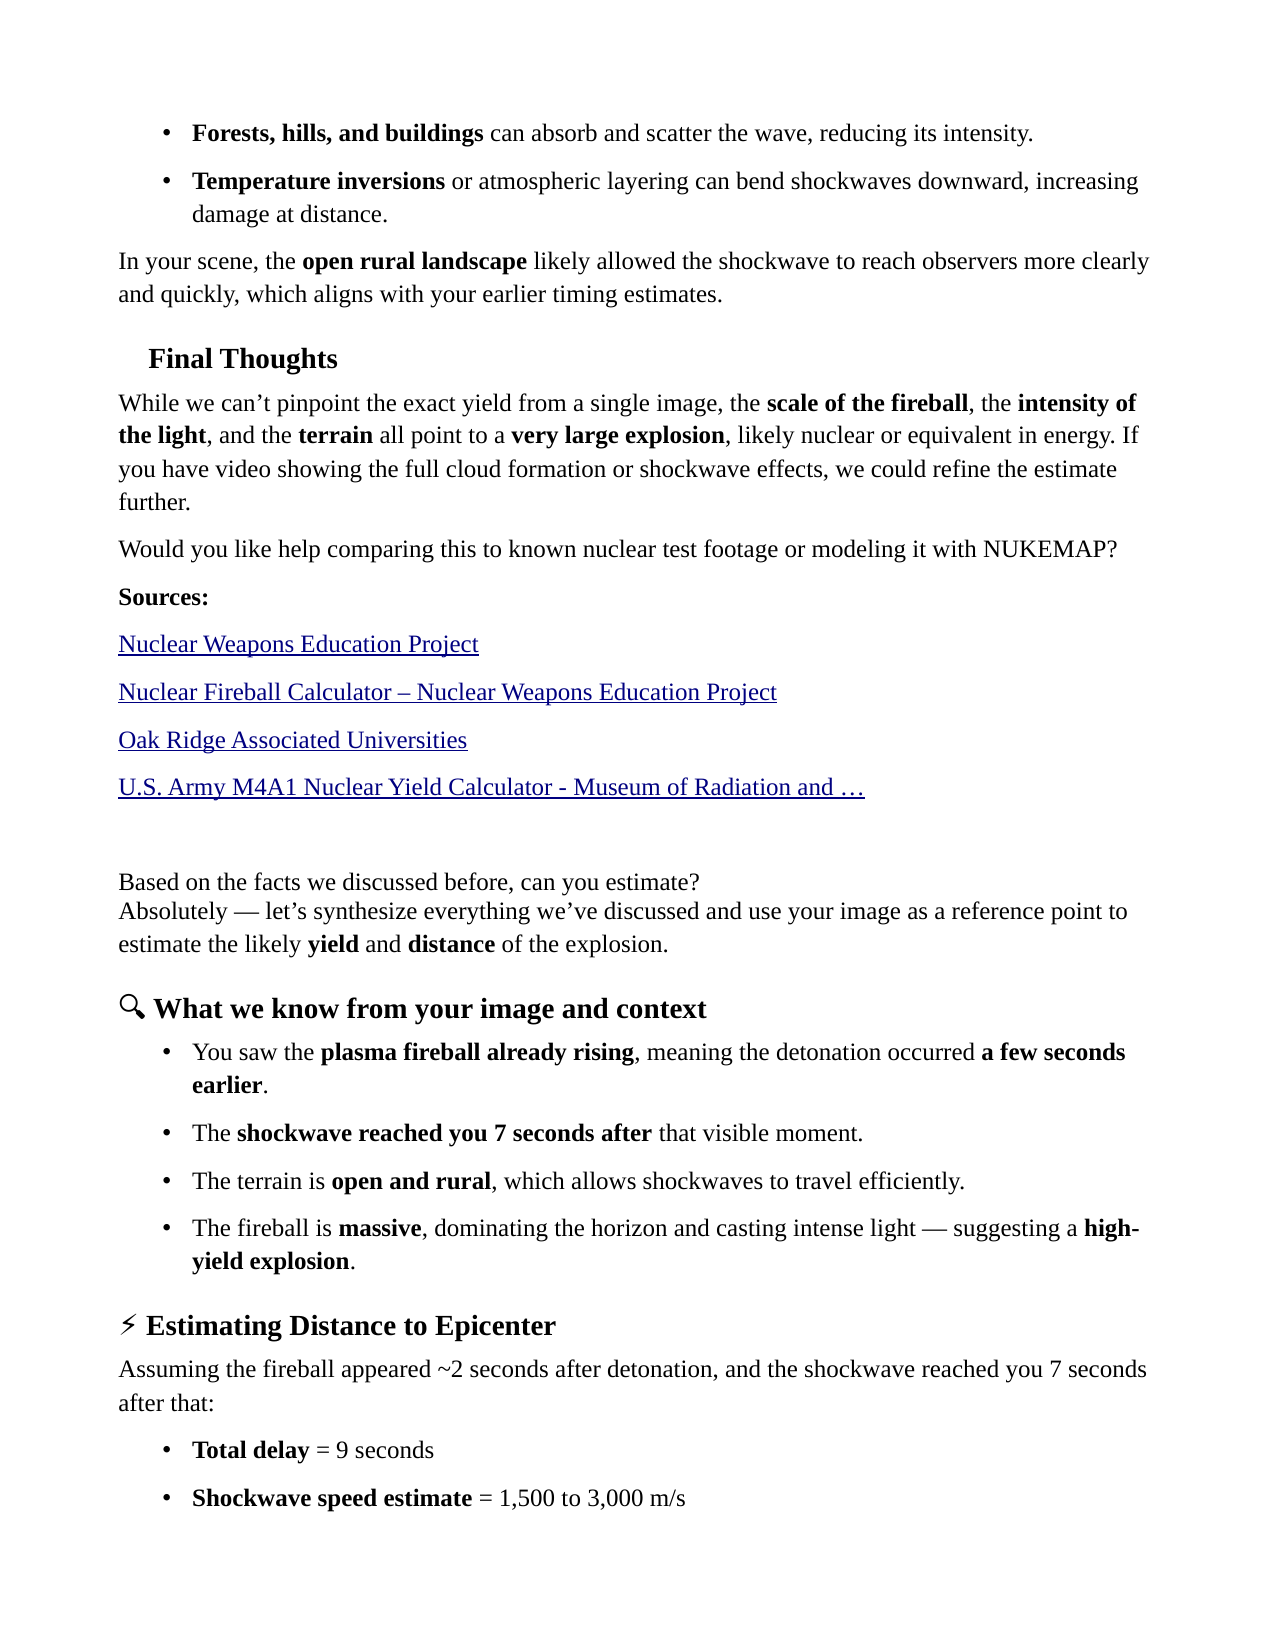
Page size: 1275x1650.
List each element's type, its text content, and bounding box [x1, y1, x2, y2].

list The fireball is massive, dominating the horizon and casting intense light — suggesting a high-yield explosion. [162, 1213, 1157, 1275]
list Temperature inversions or atmospheric layering can bend shockwaves downward, increasing damage at distance. [162, 166, 1157, 227]
text U.S. Army M4A1 Nuclear Yield Calculator - Museum of Radiation and … [118, 772, 1157, 801]
text Assuming the fireball appeared ~2 seconds after detonation, and the shockwave reached you 7 seconds after that: [118, 1354, 1157, 1416]
text In your scene, the open rural landscape likely allowed the shockwave to reach observers more clearly and quickly, which aligns with your earlier timing estimates. [118, 246, 1157, 308]
list Shockwave speed estimate = 1,500 to 3,000 m/s [162, 1483, 1157, 1512]
list Total delay = 9 seconds [162, 1435, 1157, 1464]
text Absolutely — let’s synthesize everything we’ve discussed and use your image as a reference point to estimate the likely yield and distance of the explosion. [118, 896, 1157, 958]
text Sources: [118, 582, 1157, 611]
list Forests, hills, and buildings can absorb and scatter the wave, reducing its intensity. [162, 118, 1157, 147]
text Based on the facts we discussed before, can you estimate? [118, 867, 1157, 896]
text Would you like help comparing this to known nuclear test footage or modeling it with NUKEMAP? [118, 534, 1157, 563]
subtitle 🧠 Final Thoughts [118, 342, 1157, 375]
text Nuclear Fireball Calculator – Nuclear Weapons Education Project [118, 677, 1157, 706]
subtitle ⚡ Estimating Distance to Epicenter [118, 1308, 1157, 1342]
subtitle 🔍 What we know from your image and context [118, 991, 1157, 1025]
text Nuclear Weapons Education Project [118, 629, 1157, 658]
list The shockwave reached you 7 seconds after that visible moment. [162, 1118, 1157, 1147]
text Oak Ridge Associated Universities [118, 725, 1157, 753]
text While we can’t pinpoint the exact yield from a single image, the scale of the fireball, the intensity of the light, and the terrain all point to a very large explosion, likely nuclear or equivalent in energy. If you have video showing the full cloud formation or shockwave effects, we could refine the estimate further. [118, 388, 1157, 515]
list The terrain is open and rural, which allows shockwaves to travel efficiently. [162, 1166, 1157, 1194]
list You saw the plasma fireball already rising, meaning the detonation occurred a few seconds earlier. [162, 1037, 1157, 1099]
